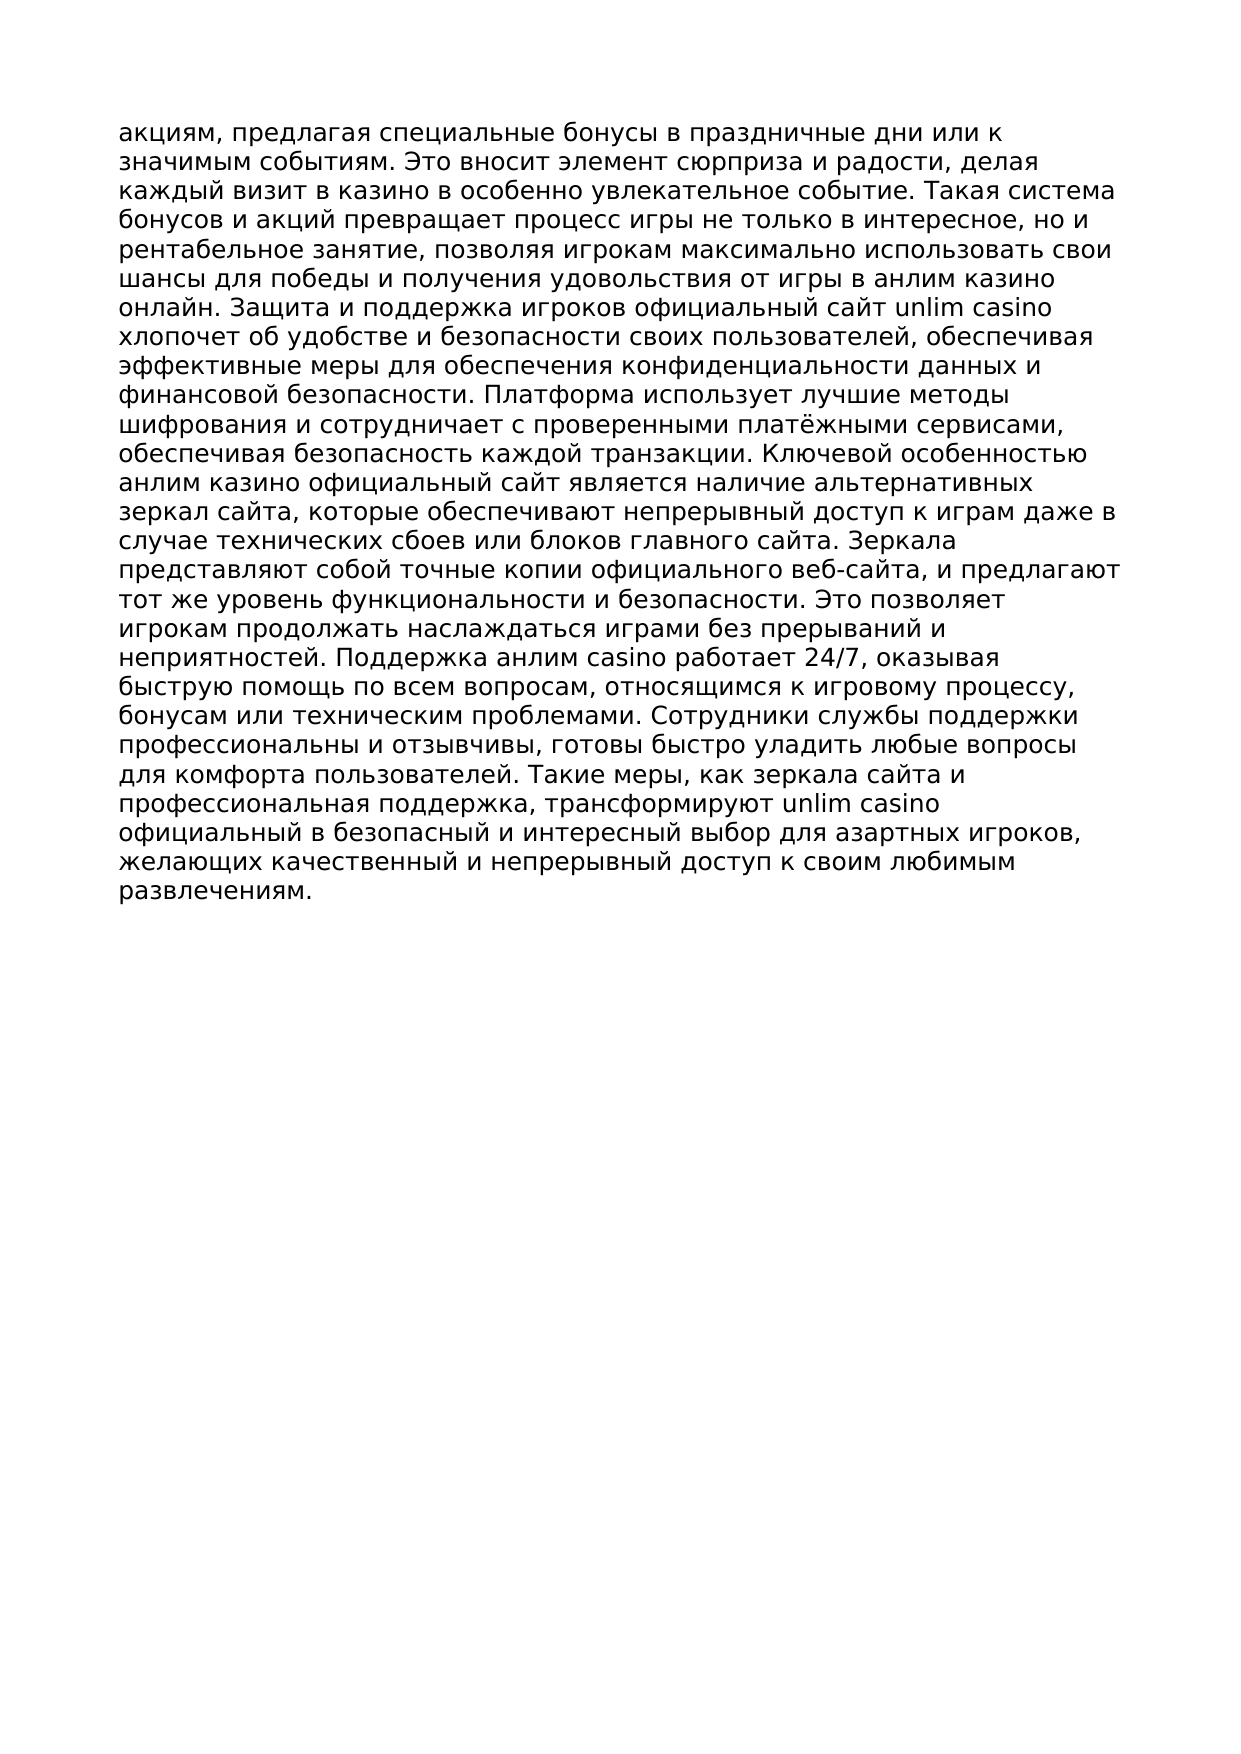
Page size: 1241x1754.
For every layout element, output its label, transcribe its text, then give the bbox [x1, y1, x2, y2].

text акциям, предлагая специальные бонусы в праздничные дни или к значимым событиям. Это вносит элемент сюрприза и радости, делая каждый визит в казино в особенно увлекательное событие. Такая система бонусов и акций превращает процесс игры не только в интересное, но и рентабельное занятие, позволяя игрокам максимально использовать свои шансы для победы и получения удовольствия от игры в анлим казино онлайн. Защита и поддержка игроков официальный сайт unlim casino хлопочет об удобстве и безопасности своих пользователей, обеспечивая эффективные меры для обеспечения конфиденциальности данных и финансовой безопасности. Платформа использует лучшие методы шифрования и сотрудничает с проверенными платёжными сервисами, обеспечивая безопасность каждой транзакции. Ключевой особенностью анлим казино официальный сайт является наличие альтернативных зеркал сайта, которые обеспечивают непрерывный доступ к играм даже в случае технических сбоев или блоков главного сайта. Зеркала представляют собой точные копии официального веб-сайта, и предлагают тот же уровень функциональности и безопасности. Это позволяет игрокам продолжать наслаждаться играми без прерываний и неприятностей. Поддержка анлим casino работает 24/7, оказывая быструю помощь по всем вопросам, относящимся к игровому процессу, бонусам или техническим проблемами. Сотрудники службы поддержки профессиональны и отзывчивы, готовы быстро уладить любые вопросы для комфорта пользователей. Такие меры, как зеркала сайта и профессиональная поддержка, трансформируют unlim casino официальный в безопасный и интересный выбор для азартных игроков, желающих качественный и непрерывный доступ к своим любимым развлечениям. [118, 118, 1122, 906]
